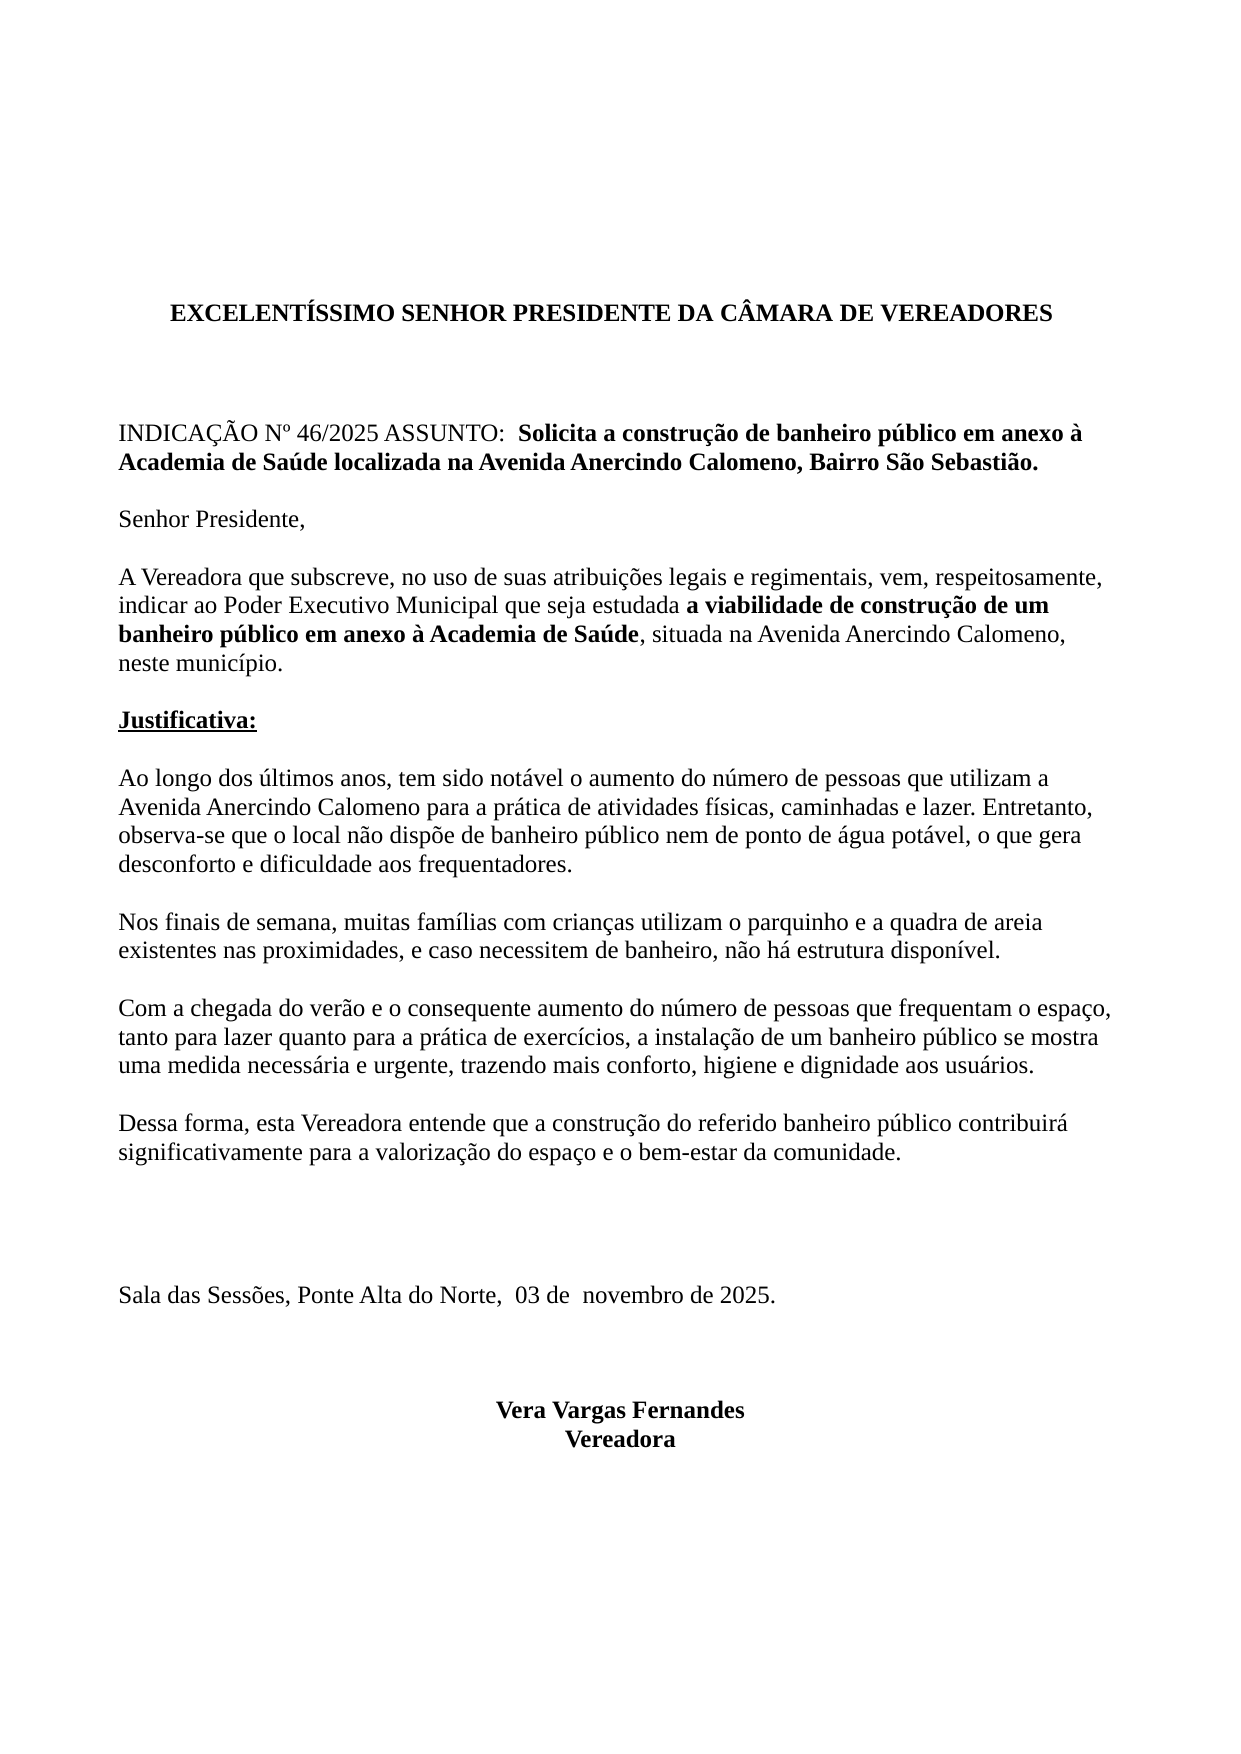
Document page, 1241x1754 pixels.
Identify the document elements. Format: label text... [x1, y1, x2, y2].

text Vera Vargas Fernandes [118, 1395, 1122, 1424]
text EXCELENTÍSSIMO SENHOR PRESIDENTE DA CÂMARA DE VEREADORES [170, 298, 1122, 327]
text INDICAÇÃO Nº 46/2025 ASSUNTO: Solicita a construção de banheiro público em anexo à Academia de Saúde localizada na Avenida Anercindo Calomeno, Bairro São Sebastião. Senhor Presidente, A Vereadora que subscreve, no uso de suas atribuições legais e regimentais, vem, respeitosamente, indicar ao Poder Executivo Municipal que seja estudada a viabilidade de construção de um banheiro público em anexo à Academia de Saúde, situada na Avenida Anercindo Calomeno, neste município. Justificativa: Ao longo dos últimos anos, tem sido notável o aumento do número de pessoas que utilizam a Avenida Anercindo Calomeno para a prática de atividades físicas, caminhadas e lazer. Entretanto, observa-se que o local não dispõe de banheiro público nem de ponto de água potável, o que gera desconforto e dificuldade aos frequentadores. Nos finais de semana, muitas famílias com crianças utilizam o parquinho e a quadra de areia existentes nas proximidades, e caso necessitem de banheiro, não há estrutura disponível. Com a chegada do verão e o consequente aumento do número de pessoas que frequentam o espaço, tanto para lazer quanto para a prática de exercícios, a instalação de um banheiro público se mostra uma medida necessária e urgente, trazendo mais conforto, higiene e dignidade aos usuários. Dessa forma, esta Vereadora entende que a construção do referido banheiro público contribuirá significativamente para a valorização do espaço e o bem-estar da comunidade. [118, 418, 1122, 1223]
text Sala das Sessões, Ponte Alta do Norte, 03 de novembro de 2025. [118, 1223, 1122, 1309]
text Vereadora [118, 1424, 1122, 1453]
